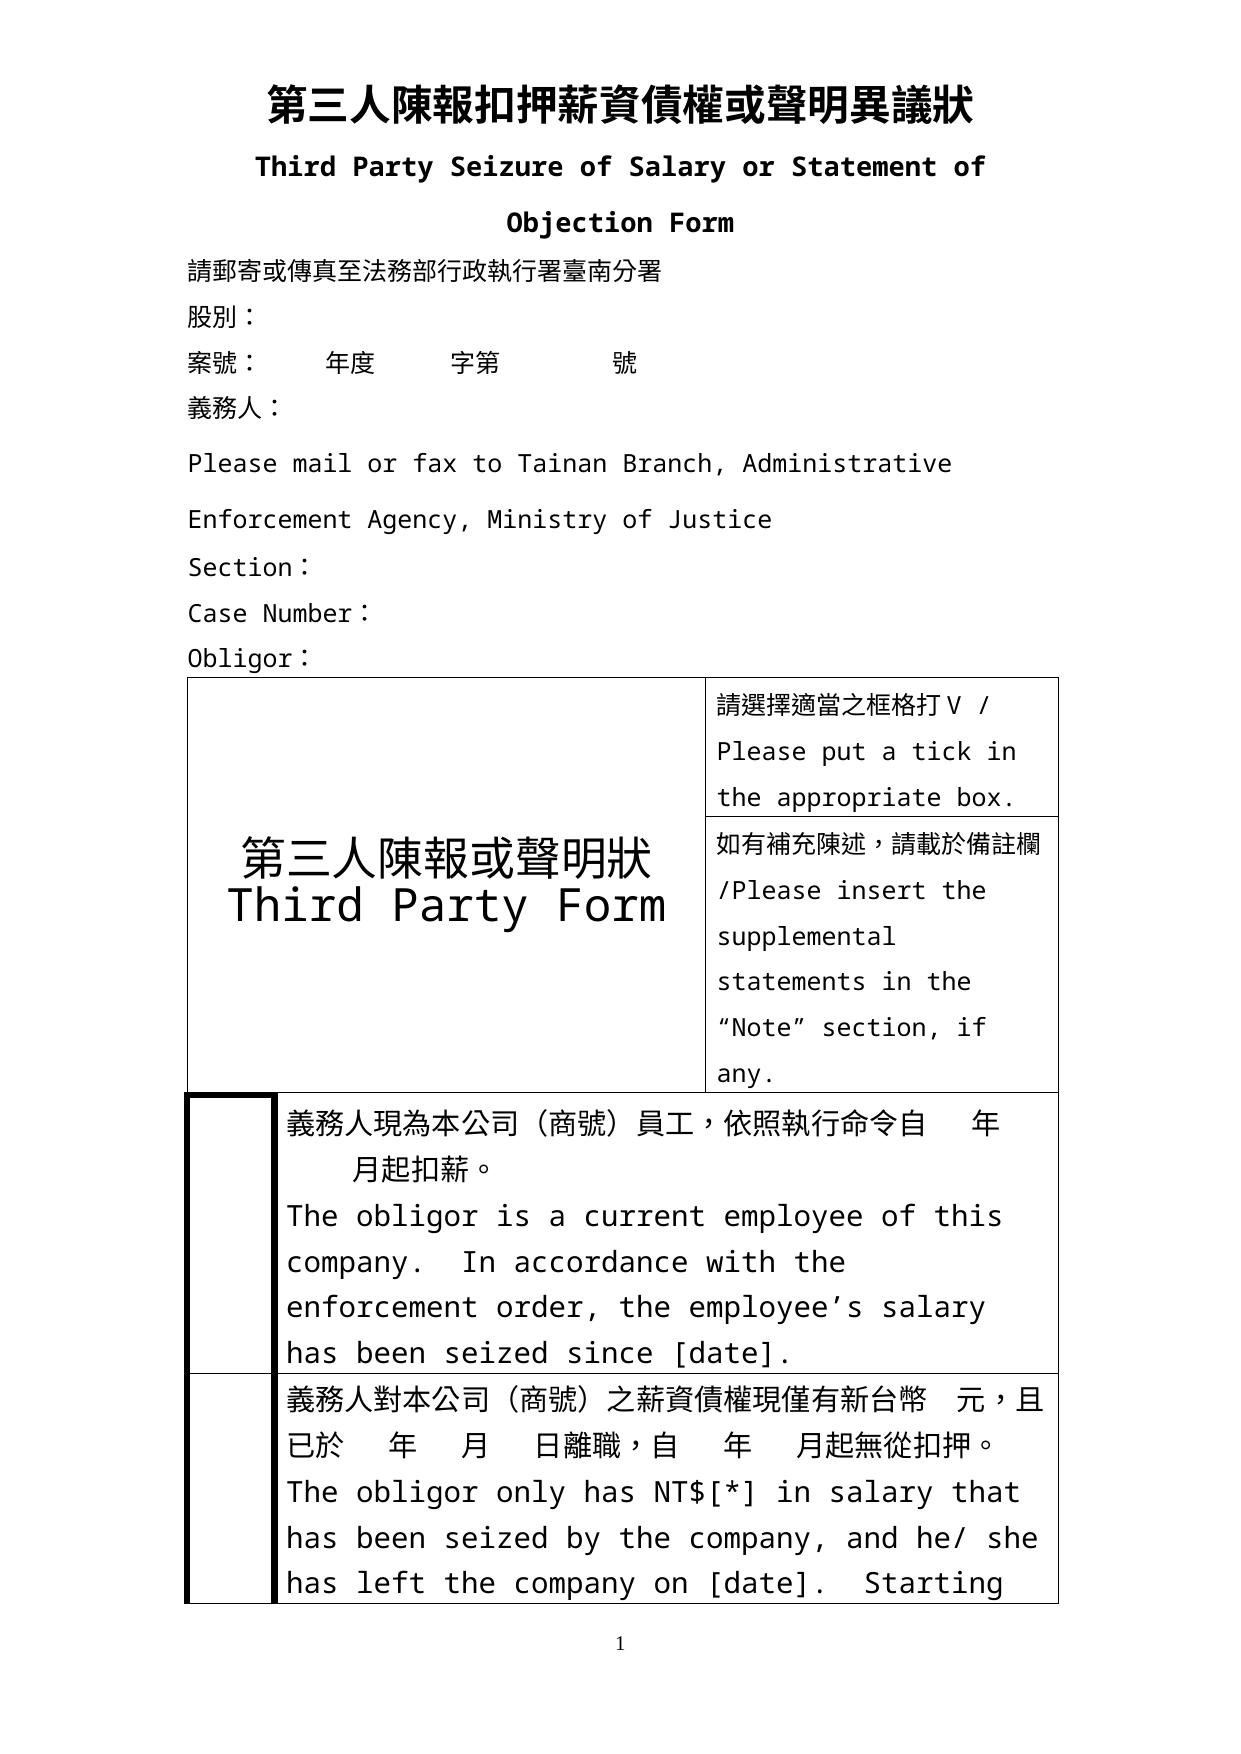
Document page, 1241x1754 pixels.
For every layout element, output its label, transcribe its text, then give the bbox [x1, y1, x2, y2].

text Obligor： [187, 631, 1053, 677]
text Please mail or fax to Tainan Branch, Administrative Enforcement Agency, Ministry of Justice [187, 427, 1053, 539]
text 義務人： [187, 381, 1053, 427]
text 股別： [187, 289, 1053, 335]
table_cell 義務人對本公司（商號）之薪資債權現僅有新台幣 元，且已於 年 月 日離職，自 年 月起無從扣押。 The obligor only has NT$[*] in salary that has been seized by the company, and he/ she has left the company on [date]. Starting [278, 1374, 1058, 1603]
table_cell 如有補充陳述，請載於備註欄/Please insert the supplemental statements in the “Note” section, if any. [706, 817, 1058, 1092]
text Third Party Seizure of Salary or Statement of Objection Form [187, 131, 1053, 244]
text 請郵寄或傳真至法務部行政執行署臺南分署 [187, 244, 1053, 289]
text Section： [187, 539, 1053, 585]
table_cell [190, 1374, 271, 1603]
table_cell 義務人現為本公司（商號）員工，依照執行命令自 年 月起扣薪。 The obligor is a current employee of this company. In accordance with the enforcement order, the employee’s salary has been seized since [date]. [278, 1093, 1058, 1373]
table_header 請選擇適當之框格打V / Please put a tick in the appropriate box. [706, 678, 1058, 816]
table_cell [190, 1098, 271, 1373]
text Case Number： [187, 585, 1053, 631]
text 第三人陳報扣押薪資債權或聲明異議狀 [187, 75, 1053, 131]
table_header 第三人陳報或聲明狀 Third Party Form [188, 678, 705, 1092]
text 案號： 年度 字第 號 [187, 335, 1053, 381]
